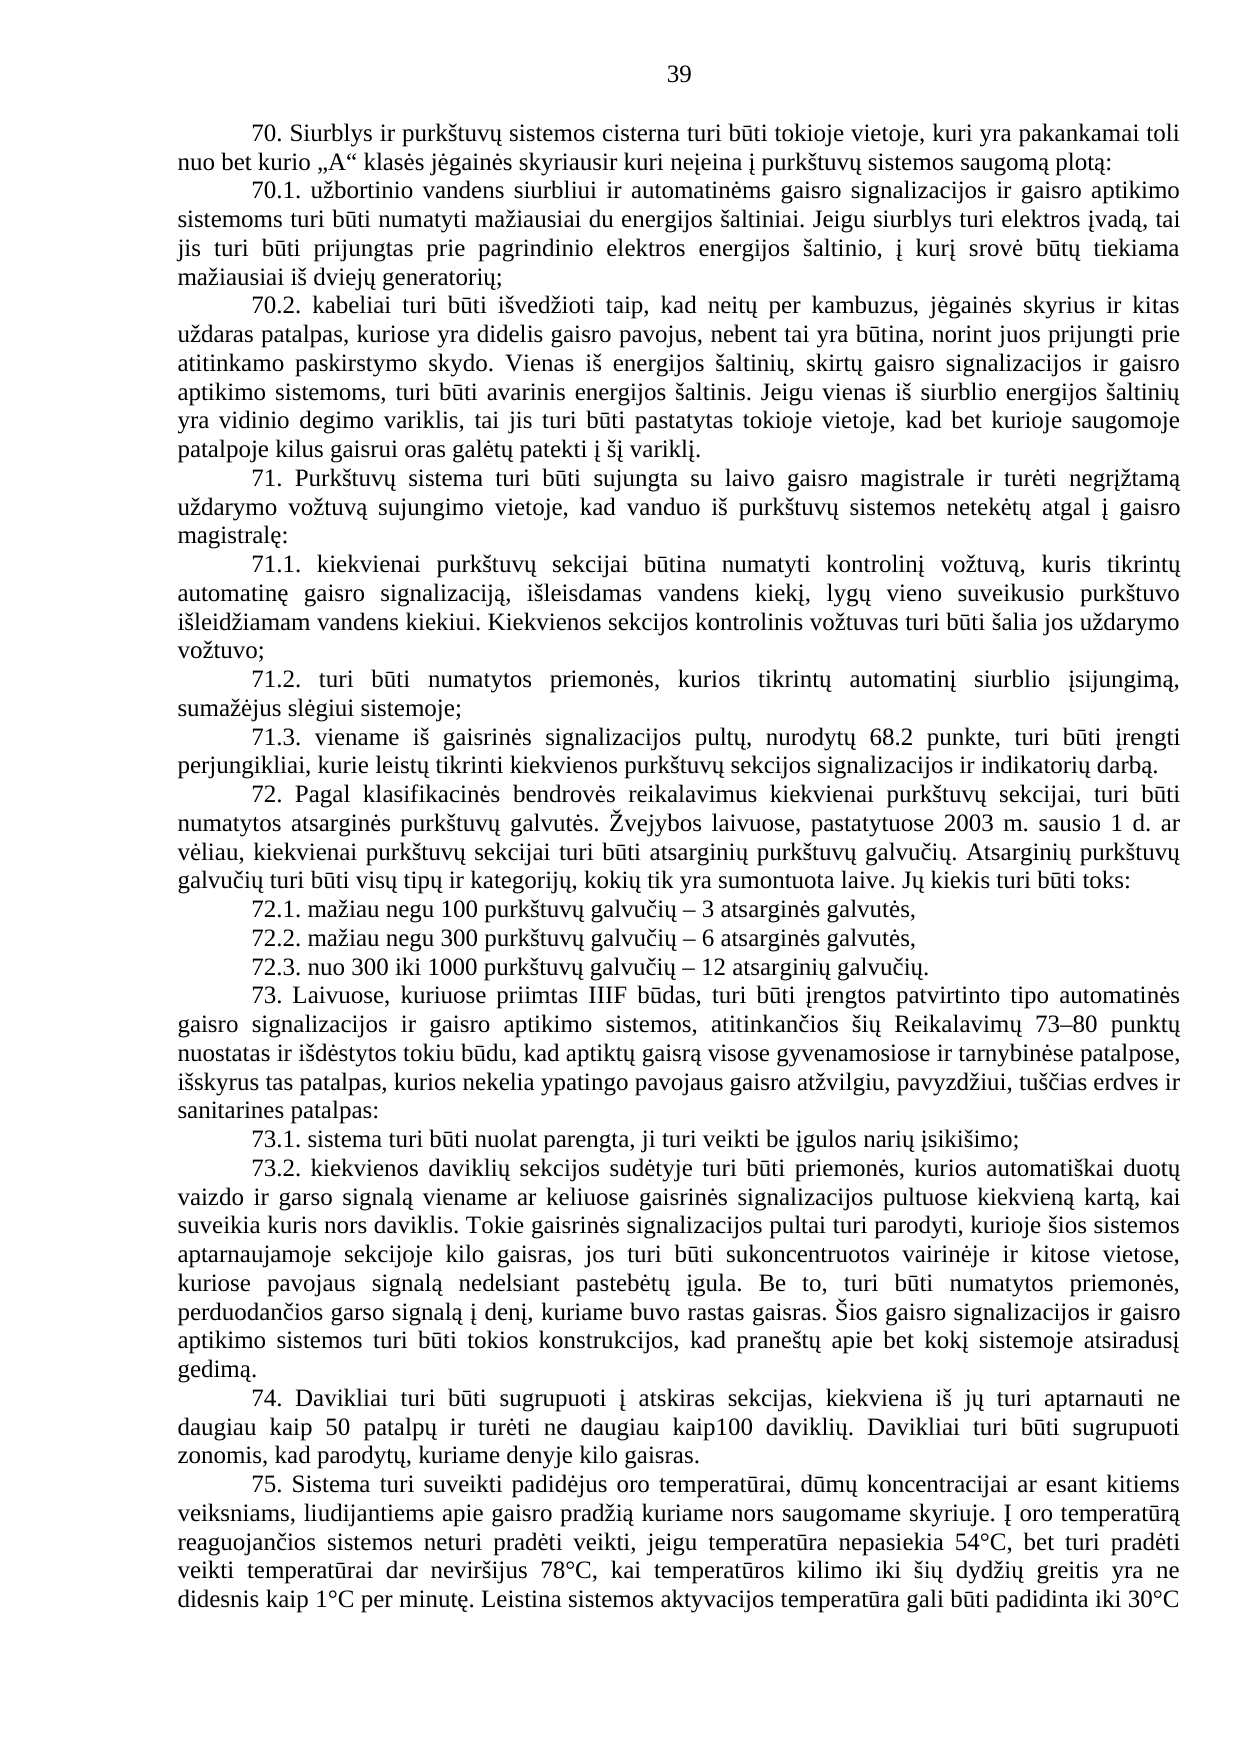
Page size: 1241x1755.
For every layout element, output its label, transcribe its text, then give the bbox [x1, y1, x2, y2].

text 71.2. turi būti numatytos priemonės, kurios tikrintų automatinį siurblio įsijungimą, sumažėjus slėgiui sistemoje; [177, 664, 1181, 722]
text 73. Laivuose, kuriuose priimtas IIIF būdas, turi būti įrengtos patvirtinto tipo automatinės gaisro signalizacijos ir gaisro aptikimo sistemos, atitinkančios šių Reikalavimų 73–80 punktų nuostatas ir išdėstytos tokiu būdu, kad aptiktų gaisrą visose gyvenamosiose ir tarnybinėse patalpose, išskyrus tas patalpas, kurios nekelia ypatingo pavojaus gaisro atžvilgiu, pavyzdžiui, tuščias erdves ir sanitarines patalpas: [177, 981, 1181, 1124]
text 72.1. mažiau negu 100 purkštuvų galvučių – 3 atsarginės galvutės, [177, 894, 1181, 923]
text 72.2. mažiau negu 300 purkštuvų galvučių – 6 atsarginės galvutės, [177, 923, 1181, 952]
text 70.2. kabeliai turi būti išvedžioti taip, kad neitų per kambuzus, jėgainės skyrius ir kitas uždaras patalpas, kuriose yra didelis gaisro pavojus, nebent tai yra būtina, norint juos prijungti prie atitinkamo paskirstymo skydo. Vienas iš energijos šaltinių, skirtų gaisro signalizacijos ir gaisro aptikimo sistemoms, turi būti avarinis energijos šaltinis. Jeigu vienas iš siurblio energijos šaltinių yra vidinio degimo variklis, tai jis turi būti pastatytas tokioje vietoje, kad bet kurioje saugomoje patalpoje kilus gaisrui oras galėtų patekti į šį variklį. [177, 291, 1181, 463]
text 74. Davikliai turi būti sugrupuoti į atskiras sekcijas, kiekviena iš jų turi aptarnauti ne daugiau kaip 50 patalpų ir turėti ne daugiau kaip100 daviklių. Davikliai turi būti sugrupuoti zonomis, kad parodytų, kuriame denyje kilo gaisras. [177, 1383, 1181, 1469]
text 72.3. nuo 300 iki 1000 purkštuvų galvučių – 12 atsarginių galvučių. [177, 952, 1181, 981]
text 75. Sistema turi suveikti padidėjus oro temperatūrai, dūmų koncentracijai ar esant kitiems veiksniams, liudijantiems apie gaisro pradžią kuriame nors saugomame skyriuje. Į oro temperatūrą reaguojančios sistemos neturi pradėti veikti, jeigu temperatūra nepasiekia 54°C, bet turi pradėti veikti temperatūrai dar neviršijus 78°C, kai temperatūros kilimo iki šių dydžių greitis yra ne didesnis kaip 1°C per minutę. Leistina sistemos aktyvacijos temperatūra gali būti padidinta iki 30°C [177, 1469, 1181, 1613]
text 71.3. viename iš gaisrinės signalizacijos pultų, nurodytų 68.2 punkte, turi būti įrengti perjungikliai, kurie leistų tikrinti kiekvienos purkštuvų sekcijos signalizacijos ir indikatorių darbą. [177, 722, 1181, 779]
text 72. Pagal klasifikacinės bendrovės reikalavimus kiekvienai purkštuvų sekcijai, turi būti numatytos atsarginės purkštuvų galvutės. Žvejybos laivuose, pastatytuose 2003 m. sausio 1 d. ar vėliau, kiekvienai purkštuvų sekcijai turi būti atsarginių purkštuvų galvučių. Atsarginių purkštuvų galvučių turi būti visų tipų ir kategorijų, kokių tik yra sumontuota laive. Jų kiekis turi būti toks: [177, 779, 1181, 894]
text 70. Siurblys ir purkštuvų sistemos cisterna turi būti tokioje vietoje, kuri yra pakankamai toli nuo bet kurio „A“ klasės jėgainės skyriausir kuri neįeina į purkštuvų sistemos saugomą plotą: [177, 118, 1181, 176]
text 73.2. kiekvienos daviklių sekcijos sudėtyje turi būti priemonės, kurios automatiškai duotų vaizdo ir garso signalą viename ar keliuose gaisrinės signalizacijos pultuose kiekvieną kartą, kai suveikia kuris nors daviklis. Tokie gaisrinės signalizacijos pultai turi parodyti, kurioje šios sistemos aptarnaujamoje sekcijoje kilo gaisras, jos turi būti sukoncentruotos vairinėje ir kitose vietose, kuriose pavojaus signalą nedelsiant pastebėtų įgula. Be to, turi būti numatytos priemonės, perduodančios garso signalą į denį, kuriame buvo rastas gaisras. Šios gaisro signalizacijos ir gaisro aptikimo sistemos turi būti tokios konstrukcijos, kad praneštų apie bet kokį sistemoje atsiradusį gedimą. [177, 1153, 1181, 1383]
text 73.1. sistema turi būti nuolat parengta, ji turi veikti be įgulos narių įsikišimo; [177, 1124, 1181, 1153]
text 71.1. kiekvienai purkštuvų sekcijai būtina numatyti kontrolinį vožtuvą, kuris tikrintų automatinę gaisro signalizaciją, išleisdamas vandens kiekį, lygų vieno suveikusio purkštuvo išleidžiamam vandens kiekiui. Kiekvienos sekcijos kontrolinis vožtuvas turi būti šalia jos uždarymo vožtuvo; [177, 549, 1181, 664]
text 70.1. užbortinio vandens siurbliui ir automatinėms gaisro signalizacijos ir gaisro aptikimo sistemoms turi būti numatyti mažiausiai du energijos šaltiniai. Jeigu siurblys turi elektros įvadą, tai jis turi būti prijungtas prie pagrindinio elektros energijos šaltinio, į kurį srovė būtų tiekiama mažiausiai iš dviejų generatorių; [177, 176, 1181, 291]
text 71. Purkštuvų sistema turi būti sujungta su laivo gaisro magistrale ir turėti negrįžtamą uždarymo vožtuvą sujungimo vietoje, kad vanduo iš purkštuvų sistemos netekėtų atgal į gaisro magistralę: [177, 463, 1181, 549]
